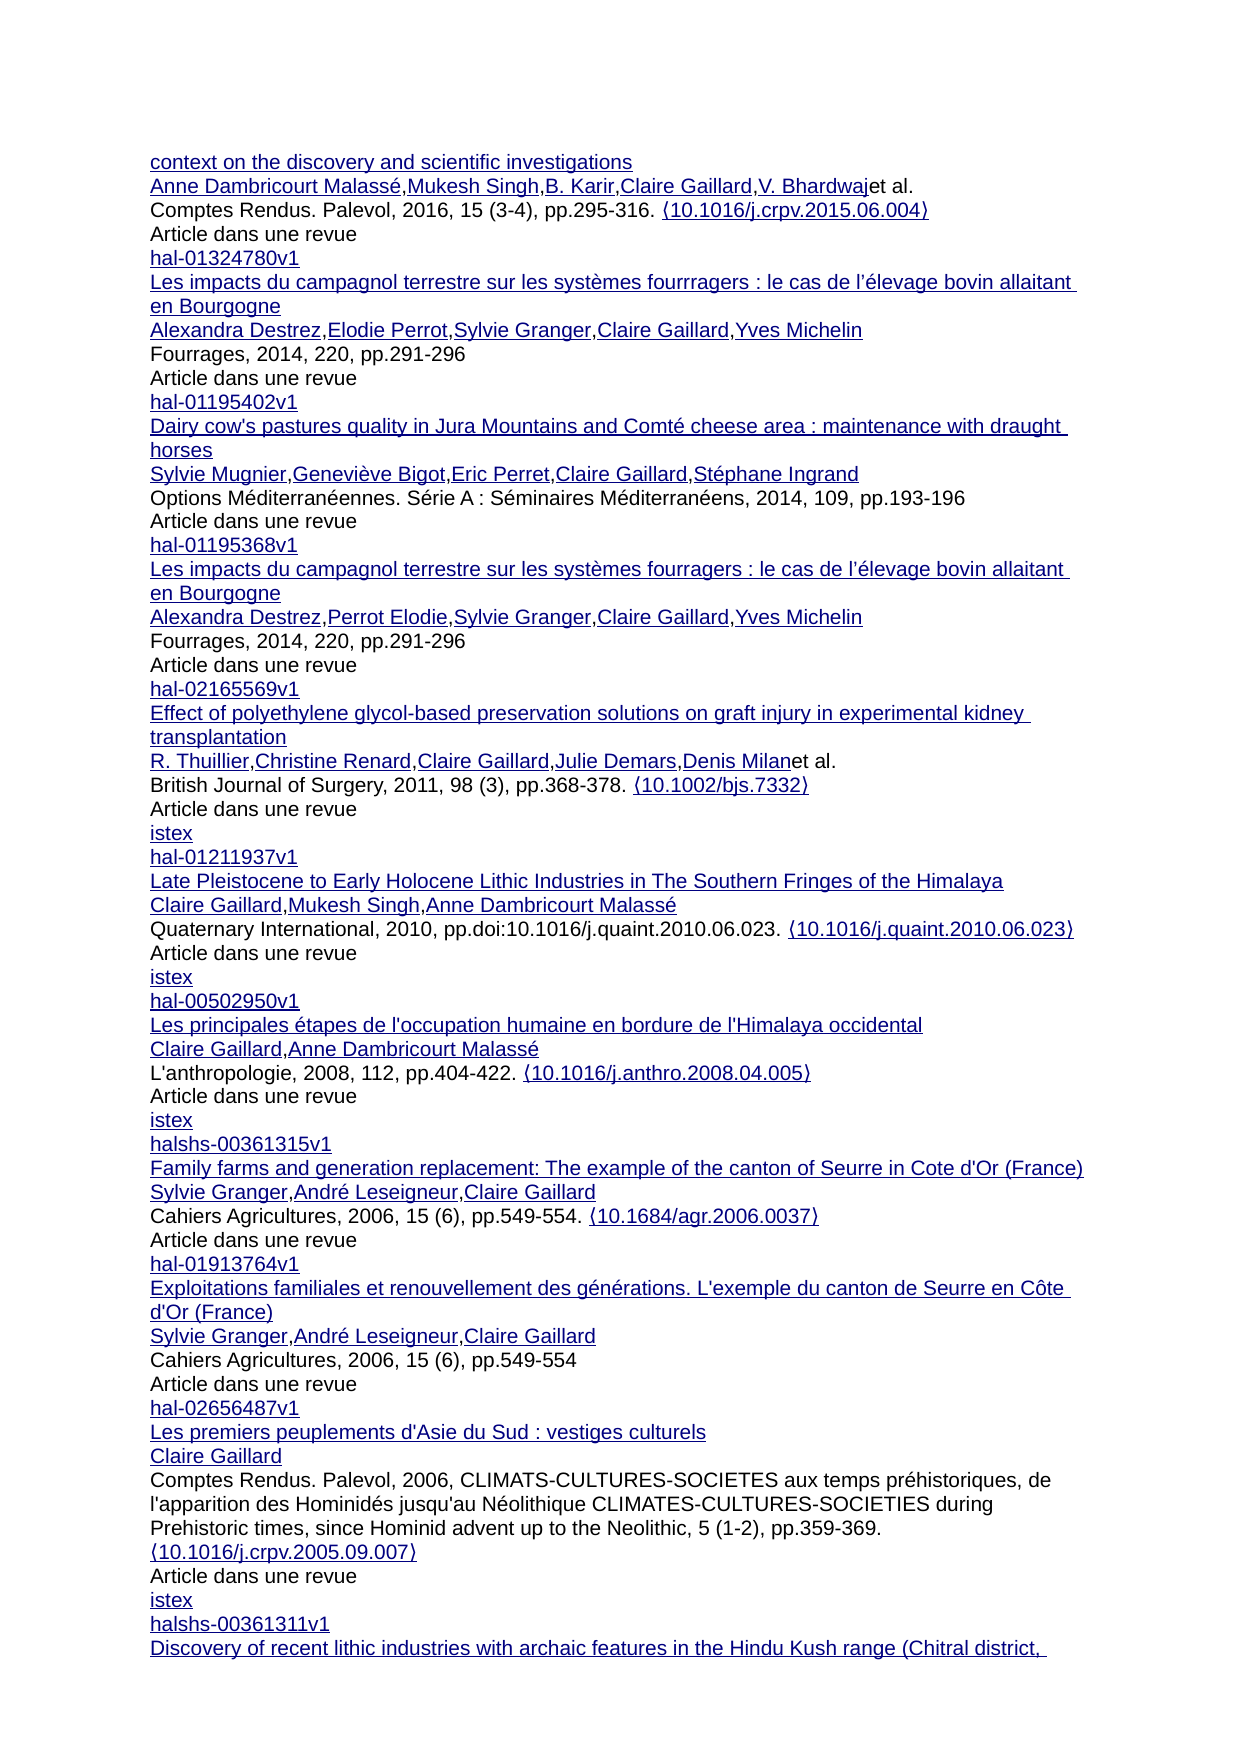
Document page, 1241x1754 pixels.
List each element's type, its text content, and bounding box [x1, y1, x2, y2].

table_cell Les principales étapes de l'occupation humaine en bordure de l'Himalaya occidental Claire Gaillard,Anne Dambricourt Malassé L'anthropologie, 2008, 112, pp.404-422. ⟨10.1016/j.anthro.2008.04.005⟩ Article dans une revue istex halshs-00361315v1 [150, 1013, 1090, 1156]
table_cell Exploitations familiales et renouvellement des générations. L'exemple du canton de Seurre en Côte d'Or (France) Sylvie Granger,André Leseigneur,Claire Gaillard Cahiers Agricultures, 2006, 15 (6), pp.549-554 Article dans une revue hal-02656487v1 [150, 1276, 1090, 1420]
table_cell Discovery of recent lithic industries with archaic features in the Hindu Kush range (Chitral district, [150, 1635, 1090, 1659]
table_cell Effect of polyethylene glycol-based preservation solutions on graft injury in experimental kidney transplantation R. Thuillier,Christine Renard,Claire Gaillard,Julie Demars,Denis Milanet al. British Journal of Surgery, 2011, 98 (3), pp.368-378. ⟨10.1002/bjs.7332⟩ Article dans une revue istex hal-01211937v1 [150, 701, 1090, 869]
table_cell Dairy cow's pastures quality in Jura Mountains and Comté cheese area : maintenance with draught horses Sylvie Mugnier,Geneviève Bigot,Eric Perret,Claire Gaillard,Stéphane Ingrand Options Méditerranéennes. Série A : Séminaires Méditerranéens, 2014, 109, pp.193-196 Article dans une revue hal-01195368v1 [150, 414, 1090, 557]
table_cell Les premiers peuplements d'Asie du Sud : vestiges culturels Claire Gaillard Comptes Rendus. Palevol, 2006, CLIMATS-CULTURES-SOCIETES aux temps préhistoriques, de l'apparition des Hominidés jusqu'au Néolithique CLIMATES-CULTURES-SOCIETIES during Prehistoric times, since Hominid advent up to the Neolithic, 5 (1-2), pp.359-369. ⟨10.1016/j.crpv.2005.09.007⟩ Article dans une revue istex halshs-00361311v1 [150, 1420, 1090, 1635]
table_cell Family farms and generation replacement: The example of the canton of Seurre in Cote d'Or (France) Sylvie Granger,André Leseigneur,Claire Gaillard Cahiers Agricultures, 2006, 15 (6), pp.549-554. ⟨10.1684/agr.2006.0037⟩ Article dans une revue hal-01913764v1 [150, 1156, 1090, 1276]
table_cell Les impacts du campagnol terrestre sur les systèmes fourrragers : le cas de l’élevage bovin allaitant en Bourgogne Alexandra Destrez,Elodie Perrot,Sylvie Granger,Claire Gaillard,Yves Michelin Fourrages, 2014, 220, pp.291-296 Article dans une revue hal-01195402v1 [150, 270, 1090, 413]
table_cell Late Pleistocene to Early Holocene Lithic Industries in The Southern Fringes of the Himalaya Claire Gaillard,Mukesh Singh,Anne Dambricourt Malassé Quaternary International, 2010, pp.doi:10.1016/j.quaint.2010.06.023. ⟨10.1016/j.quaint.2010.06.023⟩ Article dans une revue istex hal-00502950v1 [150, 869, 1090, 1012]
table_cell context on the discovery and scientific investigations Anne Dambricourt Malassé,Mukesh Singh,B. Karir,Claire Gaillard,V. Bhardwajet al. Comptes Rendus. Palevol, 2016, 15 (3-4), pp.295-316. ⟨10.1016/j.crpv.2015.06.004⟩ Article dans une revue hal-01324780v1 [150, 150, 1090, 270]
table_cell Les impacts du campagnol terrestre sur les systèmes fourragers : le cas de l’élevage bovin allaitant en Bourgogne Alexandra Destrez,Perrot Elodie,Sylvie Granger,Claire Gaillard,Yves Michelin Fourrages, 2014, 220, pp.291-296 Article dans une revue hal-02165569v1 [150, 557, 1090, 701]
